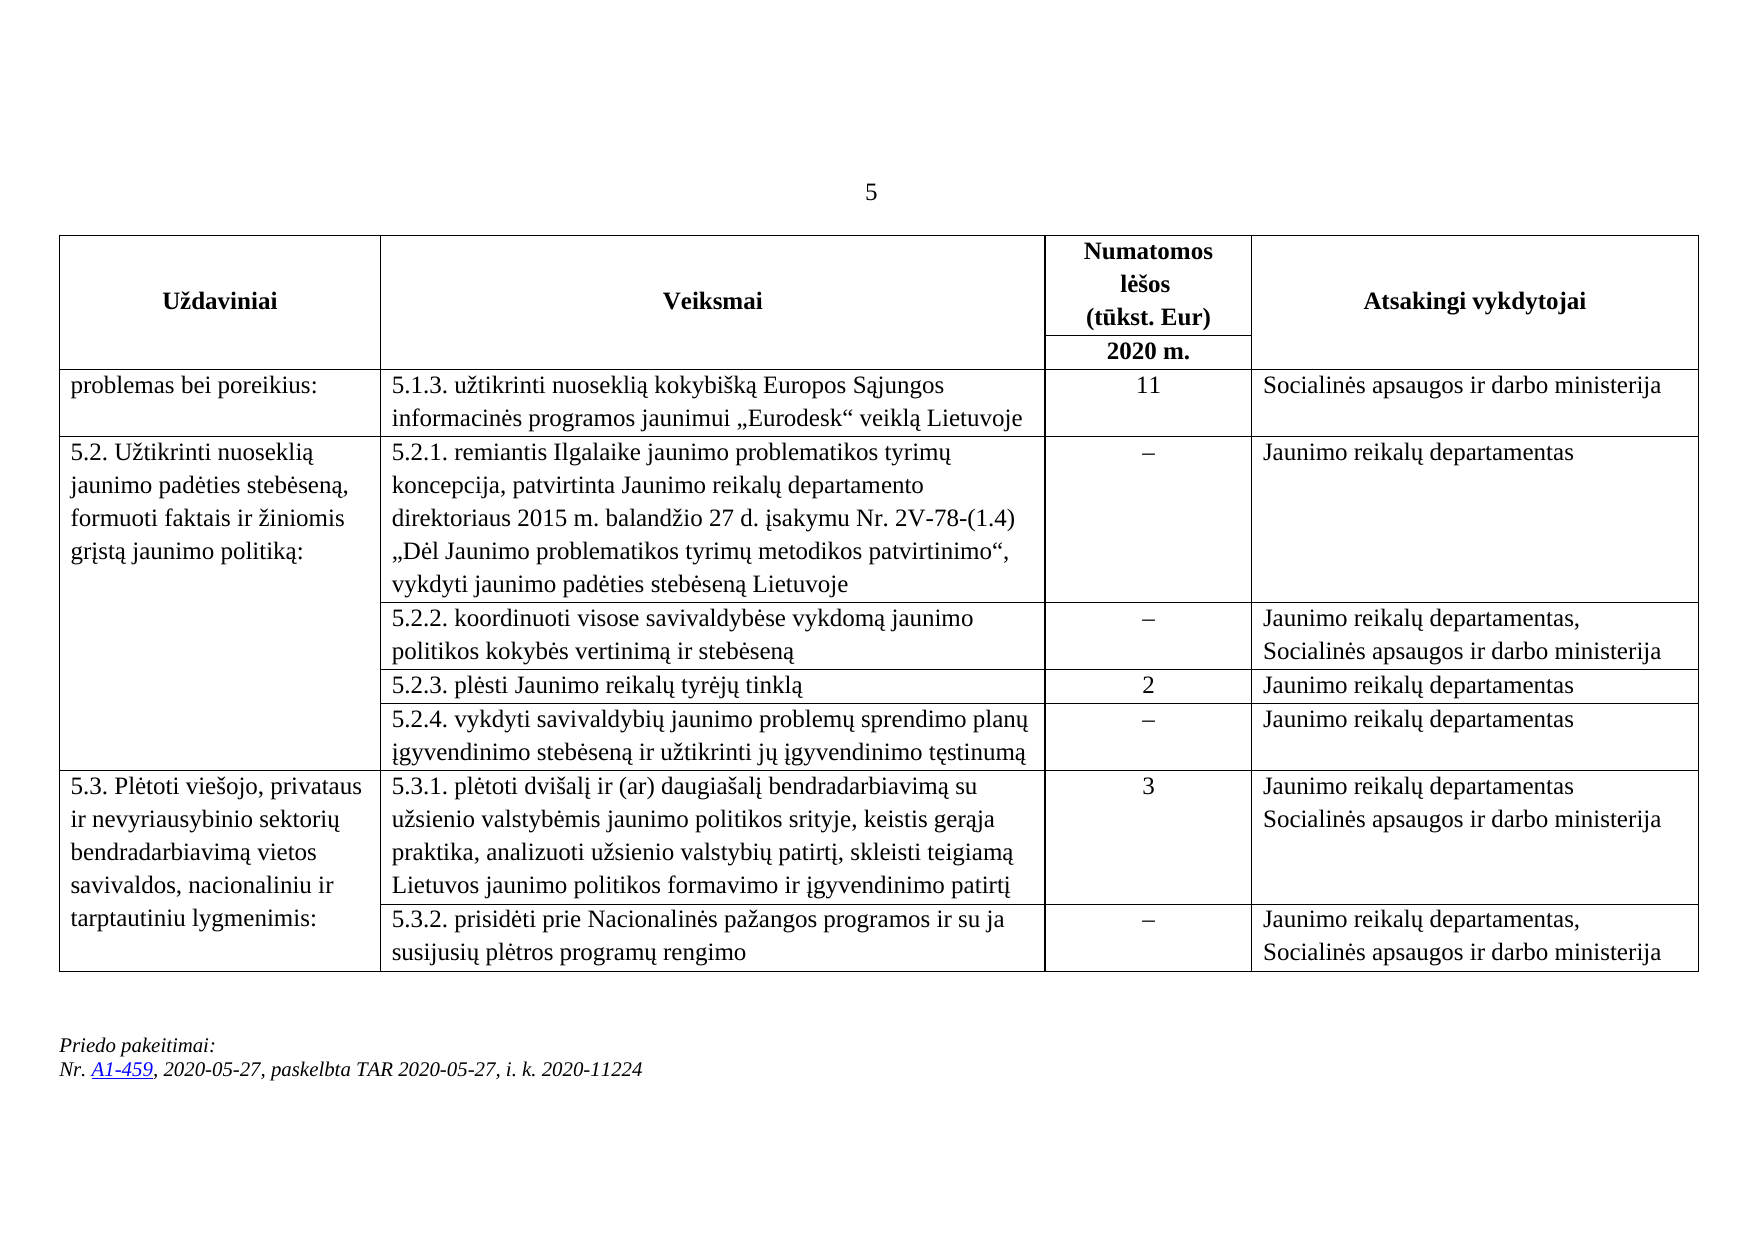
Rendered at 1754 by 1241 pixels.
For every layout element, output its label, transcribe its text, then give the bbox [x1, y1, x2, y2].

table_cell 2020 m. [1046, 336, 1251, 369]
table_cell – [1046, 704, 1251, 770]
table_cell 5.1.3. užtikrinti nuoseklią kokybišką Europos Sąjungos informacinės programos jaunimui „Eurodesk“ veiklą Lietuvoje [381, 370, 1044, 436]
table_header Veiksmai [381, 236, 1044, 369]
table_cell 3 [1046, 771, 1251, 903]
table_cell 5.3. Plėtoti viešojo, privataus ir nevyriausybinio sektorių bendradarbiavimą vietos savivaldos, nacionaliniu ir tarptautiniu lygmenimis: [60, 771, 380, 971]
table_cell – [1046, 905, 1251, 971]
table_cell Jaunimo reikalų departamentas [1252, 437, 1698, 602]
table_cell 5.2.4. vykdyti savivaldybių jaunimo problemų sprendimo planų įgyvendinimo stebėseną ir užtikrinti jų įgyvendinimo tęstinumą [381, 704, 1044, 770]
table_header Uždaviniai [60, 236, 380, 369]
text Priedo pakeitimai: [59, 1033, 1683, 1057]
table_cell 5.2. Užtikrinti nuoseklią jaunimo padėties stebėseną, formuoti faktais ir žiniomis grįstą jaunimo politiką: [60, 437, 380, 770]
table_cell Socialinės apsaugos ir darbo ministerija [1252, 370, 1698, 436]
table_cell Jaunimo reikalų departamentas [1252, 704, 1698, 770]
table_cell – [1046, 603, 1251, 669]
text Nr. A1-459, 2020-05-27, paskelbta TAR 2020-05-27, i. k. 2020-11224 [59, 1057, 1683, 1081]
table_cell 5.2.3. plėsti Jaunimo reikalų tyrėjų tinklą [381, 670, 1044, 703]
table_cell 2 [1046, 670, 1251, 703]
table_cell Jaunimo reikalų departamentas [1252, 670, 1698, 703]
table_cell 5.3.2. prisidėti prie Nacionalinės pažangos programos ir su ja susijusių plėtros programų rengimo [381, 905, 1044, 971]
table_cell 5.3.1. plėtoti dvišalį ir (ar) daugiašalį bendradarbiavimą su užsienio valstybėmis jaunimo politikos srityje, keistis gerąja praktika, analizuoti užsienio valstybių patirtį, skleisti teigiamą Lietuvos jaunimo politikos formavimo ir įgyvendinimo patirtį [381, 771, 1044, 903]
table_cell Jaunimo reikalų departamentas, Socialinės apsaugos ir darbo ministerija [1252, 905, 1698, 971]
table_cell Jaunimo reikalų departamentas Socialinės apsaugos ir darbo ministerija [1252, 771, 1698, 903]
table_header Numatomos lėšos (tūkst. Eur) [1046, 236, 1251, 335]
table_cell problemas bei poreikius: [60, 370, 380, 436]
table_cell Jaunimo reikalų departamentas, Socialinės apsaugos ir darbo ministerija [1252, 603, 1698, 669]
table_cell 5.2.1. remiantis Ilgalaike jaunimo problematikos tyrimų koncepcija, patvirtinta Jaunimo reikalų departamento direktoriaus 2015 m. balandžio 27 d. įsakymu Nr. 2V-78-(1.4) „Dėl Jaunimo problematikos tyrimų metodikos patvirtinimo“, vykdyti jaunimo padėties stebėseną Lietuvoje [381, 437, 1044, 602]
table_header Atsakingi vykdytojai [1252, 236, 1698, 369]
table_cell – [1046, 437, 1251, 602]
table_cell 11 [1046, 370, 1251, 436]
table_cell 5.2.2. koordinuoti visose savivaldybėse vykdomą jaunimo politikos kokybės vertinimą ir stebėseną [381, 603, 1044, 669]
